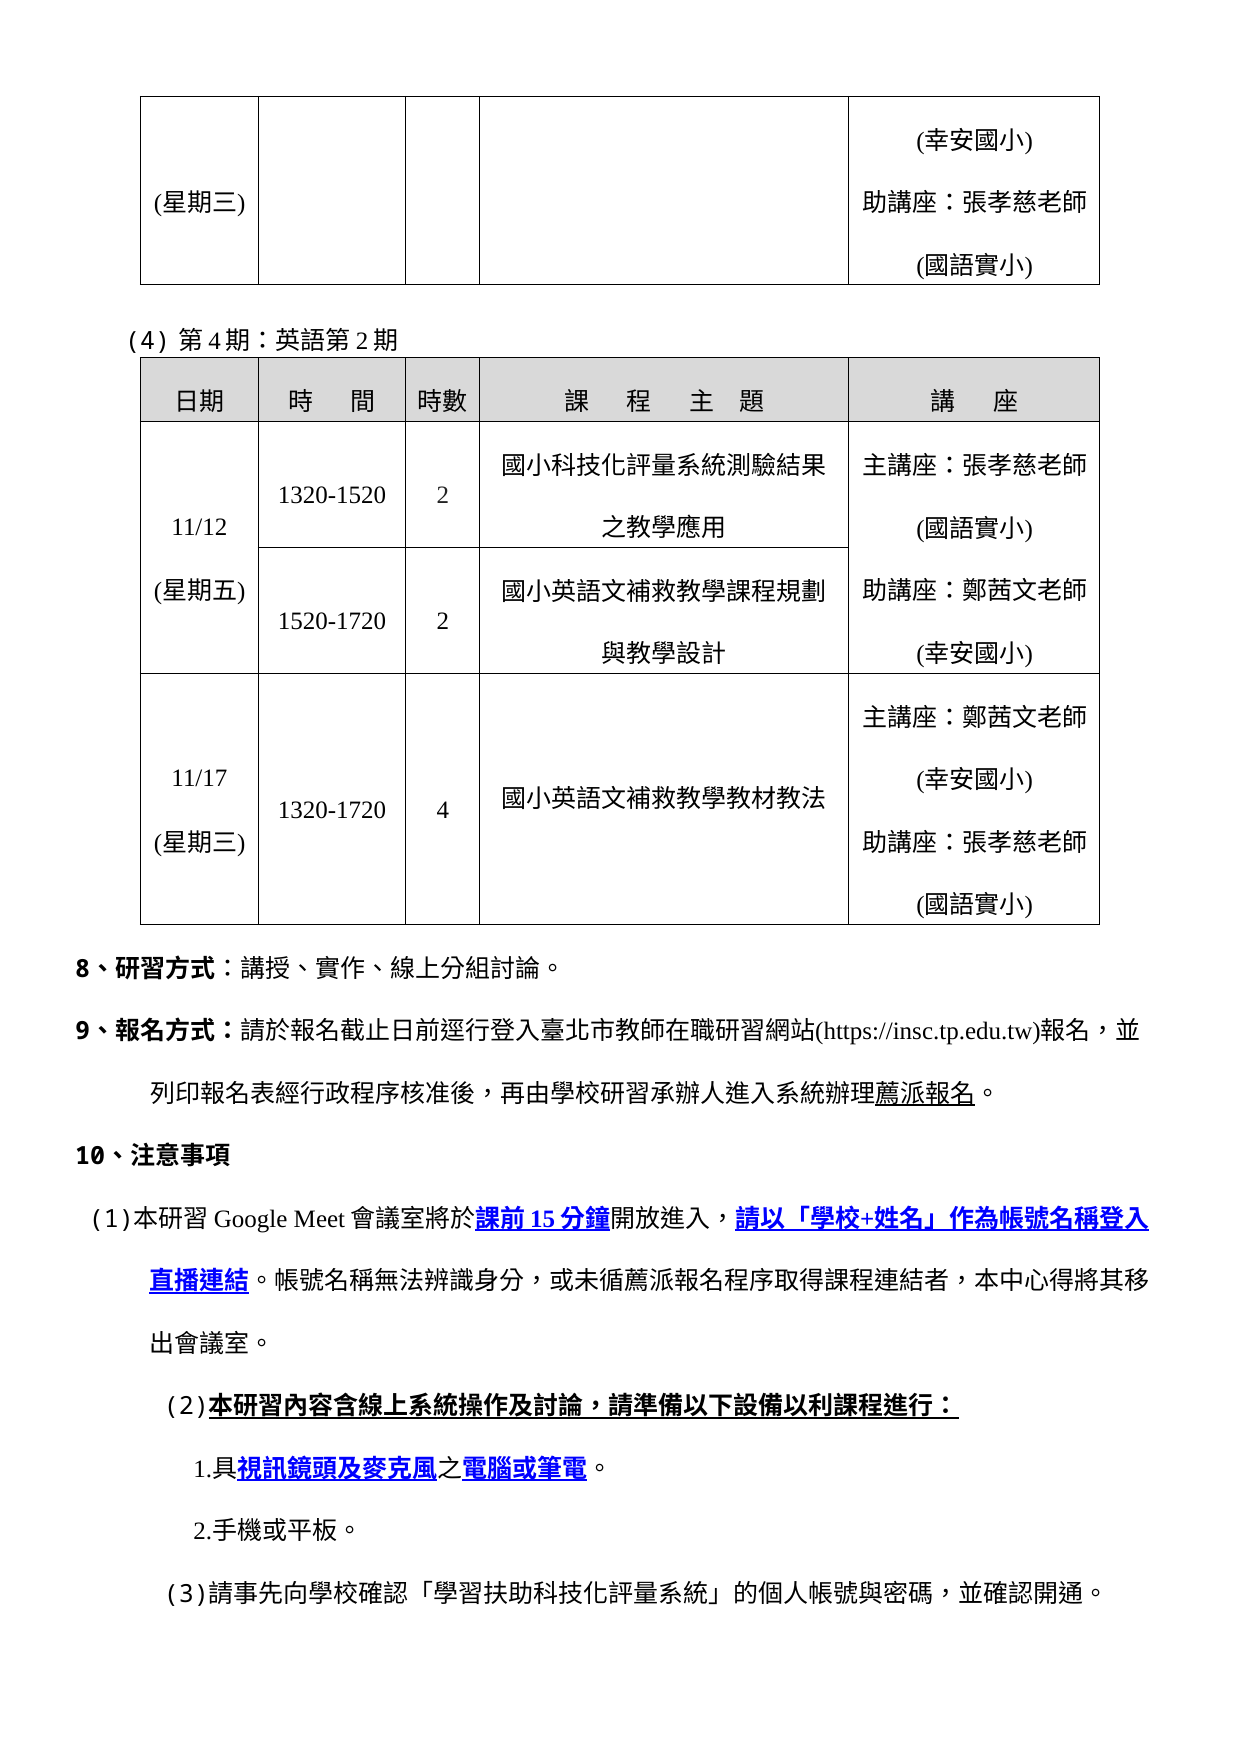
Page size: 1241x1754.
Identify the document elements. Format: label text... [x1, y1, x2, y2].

list 請事先向學校確認「學習扶助科技化評量系統」的個人帳號與密碼，並確認開通。 [164, 1550, 1165, 1612]
table_cell 2 [406, 422, 479, 547]
table_cell 4 [406, 674, 479, 924]
table_cell 1520-1720 [259, 548, 405, 673]
table_cell 2 [406, 548, 479, 673]
table_cell 1320-1720 [259, 674, 405, 924]
list 報名方式：請於報名截止日前逕行登入臺北市教師在職研習網站(https://insc.tp.edu.tw)報名，並列印報名表經行政程序核准後，再由學校研習承辦人進入系統辦理薦派報名。 [75, 987, 1165, 1112]
table_cell (星期三) [141, 97, 258, 284]
table_cell 11/12 (星期五) [141, 422, 258, 673]
table_header 時數 [406, 358, 479, 421]
table_cell [406, 97, 479, 284]
table_cell 主講座：鄭茜文老師 (幸安國小) 助講座：張孝慈老師 (國語實小) [849, 674, 1099, 924]
table_header 時 間 [259, 358, 405, 421]
table_cell 國小英語文補救教學課程規劃與教學設計 [480, 548, 848, 673]
table_header 講 座 [849, 358, 1099, 421]
table_cell 主講座：張孝慈老師 (國語實小) 助講座：鄭茜文老師 (幸安國小) [849, 422, 1099, 673]
table_header 日期 [141, 358, 258, 421]
table_cell 11/17 (星期三) [141, 674, 258, 924]
table_cell 國小科技化評量系統測驗結果之教學應用 [480, 422, 848, 547]
list 本研習內容含線上系統操作及討論，請準備以下設備以利課程進行： [164, 1362, 1165, 1425]
table_cell [259, 97, 405, 284]
table_cell (幸安國小) 助講座：張孝慈老師 (國語實小) [849, 97, 1099, 284]
table_cell 1320-1520 [259, 422, 405, 547]
list 注意事項 [75, 1112, 1165, 1175]
list 手機或平板。 [193, 1487, 1165, 1550]
list 研習方式：講授、實作、線上分組討論。 [75, 925, 1165, 987]
table_cell 國小英語文補救教學教材教法 [480, 674, 848, 924]
list 本研習Google Meet會議室將於課前15分鐘開放進入，請以「學校+姓名」作為帳號名稱登入直播連結。帳號名稱無法辨識身分，或未循薦派報名程序取得課程連結者，本中心得將其移出會議室。 [89, 1175, 1165, 1362]
list 第4期：英語第2期 [125, 321, 1165, 357]
table_cell [480, 97, 848, 284]
list 具視訊鏡頭及麥克風之電腦或筆電。 [193, 1425, 1165, 1487]
table_header 課 程 主 題 [480, 358, 848, 421]
